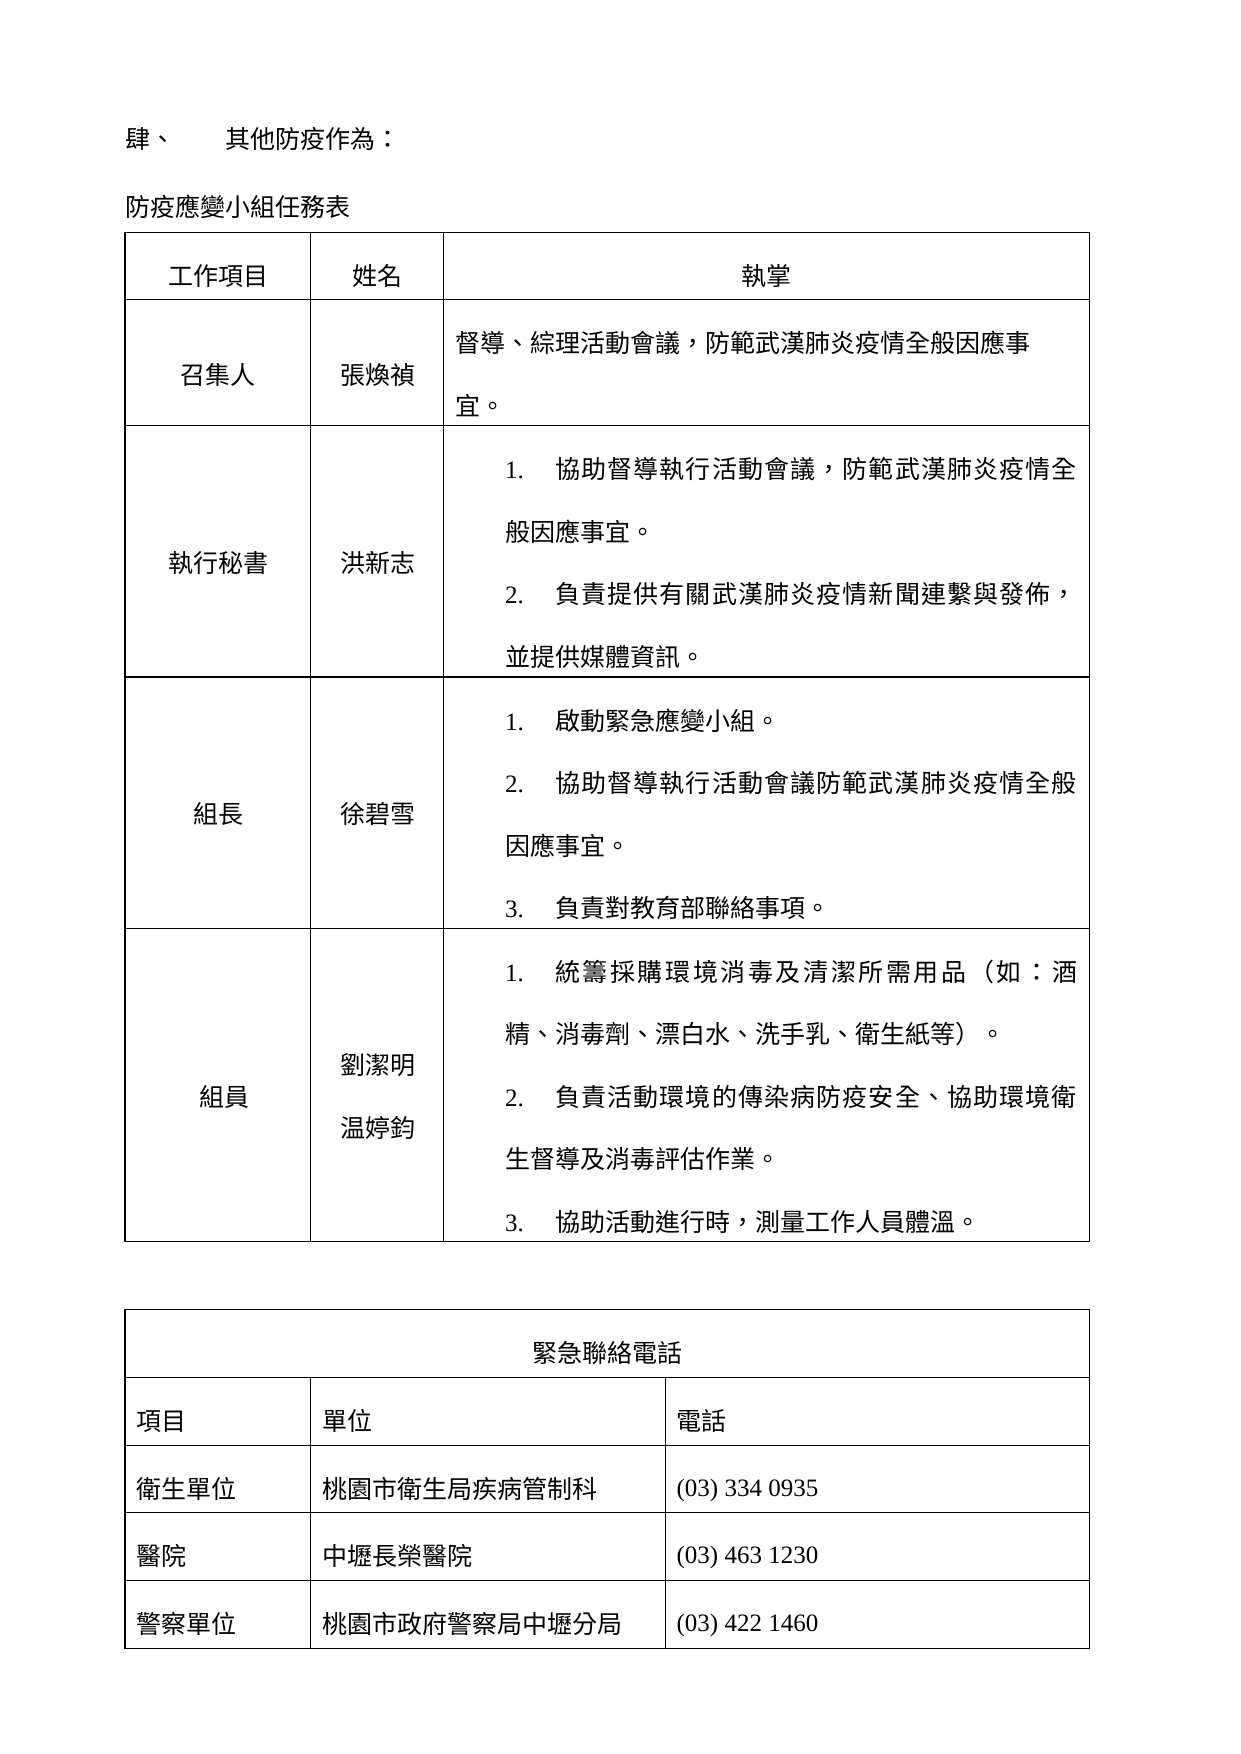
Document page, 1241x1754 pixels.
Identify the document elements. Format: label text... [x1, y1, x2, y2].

table_cell 醫院 [126, 1513, 310, 1580]
table_header 姓名 [311, 233, 443, 299]
table_cell 統籌採購環境消毒及清潔所需用品（如：酒精、消毒劑、漂白水、洗手乳、衛生紙等）。 負責活動環境的傳染病防疫安全、協助環境衛生督導及消毒評估作業。 協助活動進行時，測量工作人員體溫。 [444, 929, 1089, 1241]
table_cell 協助督導執行活動會議，防範武漢肺炎疫情全般因應事宜。 負責提供有關武漢肺炎疫情新聞連繫與發佈，並提供媒體資訊。 [444, 426, 1089, 676]
table_cell (03) 334 0935 [666, 1446, 1089, 1512]
table_cell 徐碧雪 [311, 678, 443, 927]
table_cell 桃園市衛生局疾病管制科 [311, 1446, 665, 1512]
table_cell 執行秘書 [126, 426, 310, 676]
text 防疫應變小組任務表 [125, 164, 1165, 226]
table_cell 中壢長榮醫院 [311, 1513, 665, 1580]
table_cell 電話 [666, 1378, 1089, 1444]
table_header 工作項目 [126, 233, 310, 299]
table_cell 桃園市政府警察局中壢分局 [311, 1581, 665, 1648]
table_cell 衛生單位 [126, 1446, 310, 1512]
table_cell 督導、綜理活動會議，防範武漢肺炎疫情全般因應事宜。 [444, 300, 1089, 425]
table_cell 組長 [126, 678, 310, 927]
table_cell 啟動緊急應變小組。 協助督導執行活動會議防範武漢肺炎疫情全般因應事宜。 負責對教育部聯絡事項。 [444, 678, 1089, 927]
table_cell 劉潔明 温婷鈞 [311, 929, 443, 1241]
list 其他防疫作為： [125, 96, 1165, 158]
table_header 執掌 [444, 233, 1089, 299]
table_cell (03) 463 1230 [666, 1513, 1089, 1580]
table_header 緊急聯絡電話 [126, 1310, 1089, 1377]
table_cell 單位 [311, 1378, 665, 1444]
table_cell (03) 422 1460 [666, 1581, 1089, 1648]
table_cell 組員 [126, 929, 310, 1241]
table_cell 召集人 [126, 300, 310, 425]
table_cell 張煥禎 [311, 300, 443, 425]
table_cell 警察單位 [126, 1581, 310, 1648]
table_cell 項目 [126, 1378, 310, 1444]
table_cell 洪新志 [311, 426, 443, 676]
